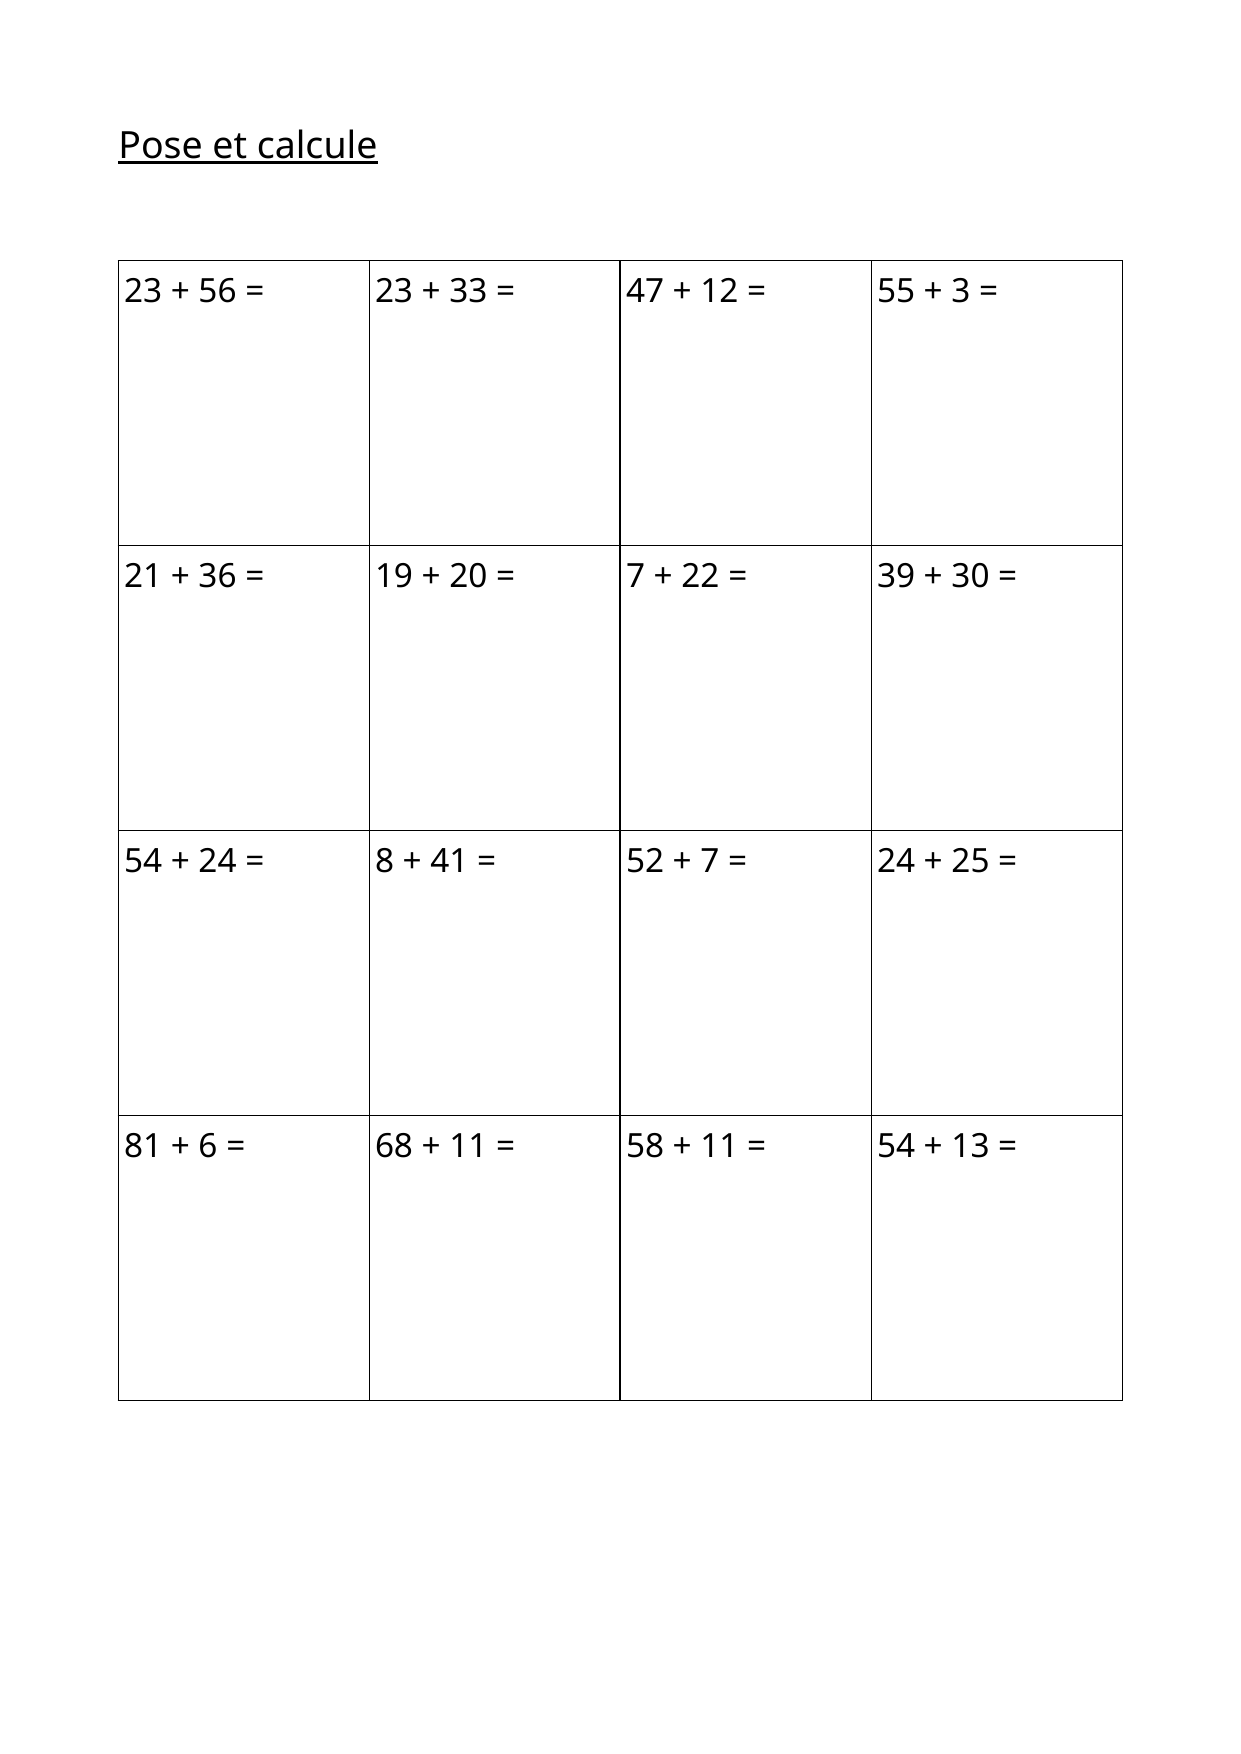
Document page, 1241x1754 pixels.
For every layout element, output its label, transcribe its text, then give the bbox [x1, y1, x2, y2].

table_cell 8 + 41 = [370, 831, 619, 1115]
table_header 23 + 33 = [370, 261, 619, 545]
text Pose et calcule [118, 118, 1122, 169]
table_cell 81 + 6 = [119, 1116, 369, 1400]
table_header 55 + 3 = [872, 261, 1122, 545]
table_cell 39 + 30 = [872, 546, 1122, 830]
table_cell 54 + 13 = [872, 1116, 1122, 1400]
table_header 23 + 56 = [119, 261, 369, 545]
table_cell 7 + 22 = [621, 546, 871, 830]
table_cell 58 + 11 = [621, 1116, 871, 1400]
table_cell 19 + 20 = [370, 546, 619, 830]
table_cell 24 + 25 = [872, 831, 1122, 1115]
table_cell 54 + 24 = [119, 831, 369, 1115]
table_cell 21 + 36 = [119, 546, 369, 830]
table_cell 52 + 7 = [621, 831, 871, 1115]
table_header 47 + 12 = [621, 261, 871, 545]
table_cell 68 + 11 = [370, 1116, 619, 1400]
